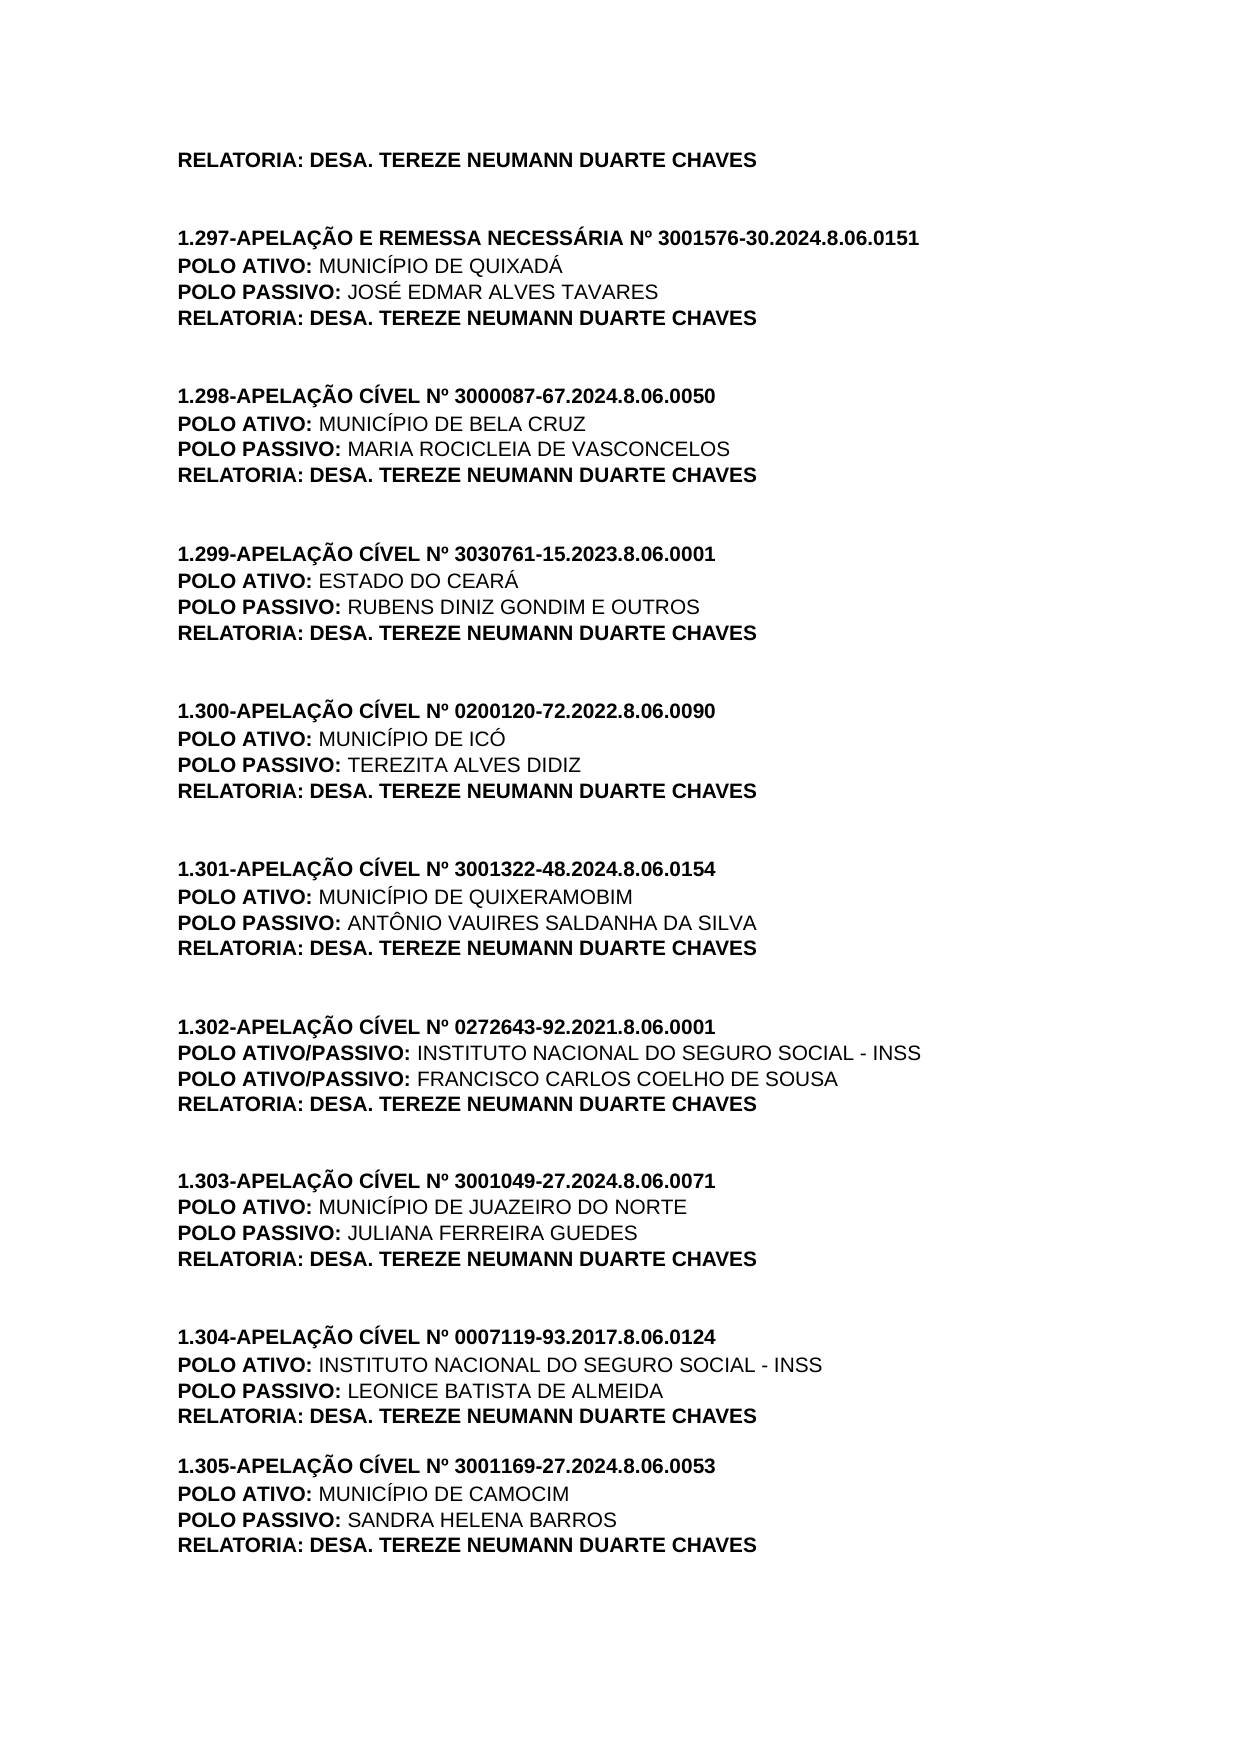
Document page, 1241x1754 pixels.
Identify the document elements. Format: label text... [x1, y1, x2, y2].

text 1.305-APELAÇÃO CÍVEL Nº 3001169-27.2024.8.06.0053 [177, 1454, 1063, 1478]
text POLO PASSIVO: JULIANA FERREIRA GUEDES [177, 1221, 1063, 1245]
text POLO ATIVO: MUNICÍPIO DE BELA CRUZ [177, 411, 1063, 435]
text 1.302-APELAÇÃO CÍVEL Nº 0272643-92.2021.8.06.0001 [177, 1015, 1063, 1039]
text RELATORIA: DESA. TEREZE NEUMANN DUARTE CHAVES [177, 778, 1063, 802]
text 1.299-APELAÇÃO CÍVEL Nº 3030761-15.2023.8.06.0001 [177, 542, 1063, 566]
text RELATORIA: DESA. TEREZE NEUMANN DUARTE CHAVES [177, 621, 1063, 645]
text POLO ATIVO: MUNICÍPIO DE QUIXADÁ [177, 254, 1063, 278]
text POLO ATIVO/PASSIVO: FRANCISCO CARLOS COELHO DE SOUSA [177, 1066, 1063, 1090]
text RELATORIA: DESA. TEREZE NEUMANN DUARTE CHAVES [177, 463, 1063, 487]
text POLO PASSIVO: MARIA ROCICLEIA DE VASCONCELOS [177, 437, 1063, 461]
text RELATORIA: DESA. TEREZE NEUMANN DUARTE CHAVES [177, 148, 1063, 172]
text POLO PASSIVO: ANTÔNIO VAUIRES SALDANHA DA SILVA [177, 910, 1063, 934]
text POLO ATIVO: INSTITUTO NACIONAL DO SEGURO SOCIAL - INSS [177, 1353, 1063, 1377]
text 1.303-APELAÇÃO CÍVEL Nº 3001049-27.2024.8.06.0071 [177, 1169, 1063, 1193]
text 1.301-APELAÇÃO CÍVEL Nº 3001322-48.2024.8.06.0154 [177, 857, 1063, 881]
text POLO ATIVO/PASSIVO: INSTITUTO NACIONAL DO SEGURO SOCIAL - INSS [177, 1041, 1063, 1064]
text RELATORIA: DESA. TEREZE NEUMANN DUARTE CHAVES [177, 1247, 1063, 1271]
text POLO PASSIVO: SANDRA HELENA BARROS [177, 1507, 1063, 1531]
text 1.304-APELAÇÃO CÍVEL Nº 0007119-93.2017.8.06.0124 [177, 1325, 1063, 1349]
text POLO PASSIVO: TEREZITA ALVES DIDIZ [177, 753, 1063, 777]
text POLO ATIVO: MUNICÍPIO DE JUAZEIRO DO NORTE [177, 1195, 1063, 1219]
text 1.300-APELAÇÃO CÍVEL Nº 0200120-72.2022.8.06.0090 [177, 699, 1063, 723]
text 1.297-APELAÇÃO E REMESSA NECESSÁRIA Nº 3001576-30.2024.8.06.0151 [177, 226, 1063, 250]
text POLO ATIVO: MUNICÍPIO DE QUIXERAMOBIM [177, 884, 1063, 908]
text RELATORIA: DESA. TEREZE NEUMANN DUARTE CHAVES [177, 305, 1063, 329]
text POLO ATIVO: ESTADO DO CEARÁ [177, 569, 1063, 593]
text RELATORIA: DESA. TEREZE NEUMANN DUARTE CHAVES [177, 936, 1063, 960]
text POLO ATIVO: MUNICÍPIO DE ICÓ [177, 727, 1063, 751]
text 1.298-APELAÇÃO CÍVEL Nº 3000087-67.2024.8.06.0050 [177, 384, 1063, 408]
text POLO PASSIVO: JOSÉ EDMAR ALVES TAVARES [177, 279, 1063, 303]
text RELATORIA: DESA. TEREZE NEUMANN DUARTE CHAVES [177, 1533, 1063, 1557]
text POLO PASSIVO: RUBENS DINIZ GONDIM E OUTROS [177, 595, 1063, 619]
text RELATORIA: DESA. TEREZE NEUMANN DUARTE CHAVES [177, 1092, 1063, 1116]
text RELATORIA: DESA. TEREZE NEUMANN DUARTE CHAVES [177, 1404, 1063, 1428]
text POLO ATIVO: MUNICÍPIO DE CAMOCIM [177, 1482, 1063, 1506]
text POLO PASSIVO: LEONICE BATISTA DE ALMEIDA [177, 1378, 1063, 1402]
